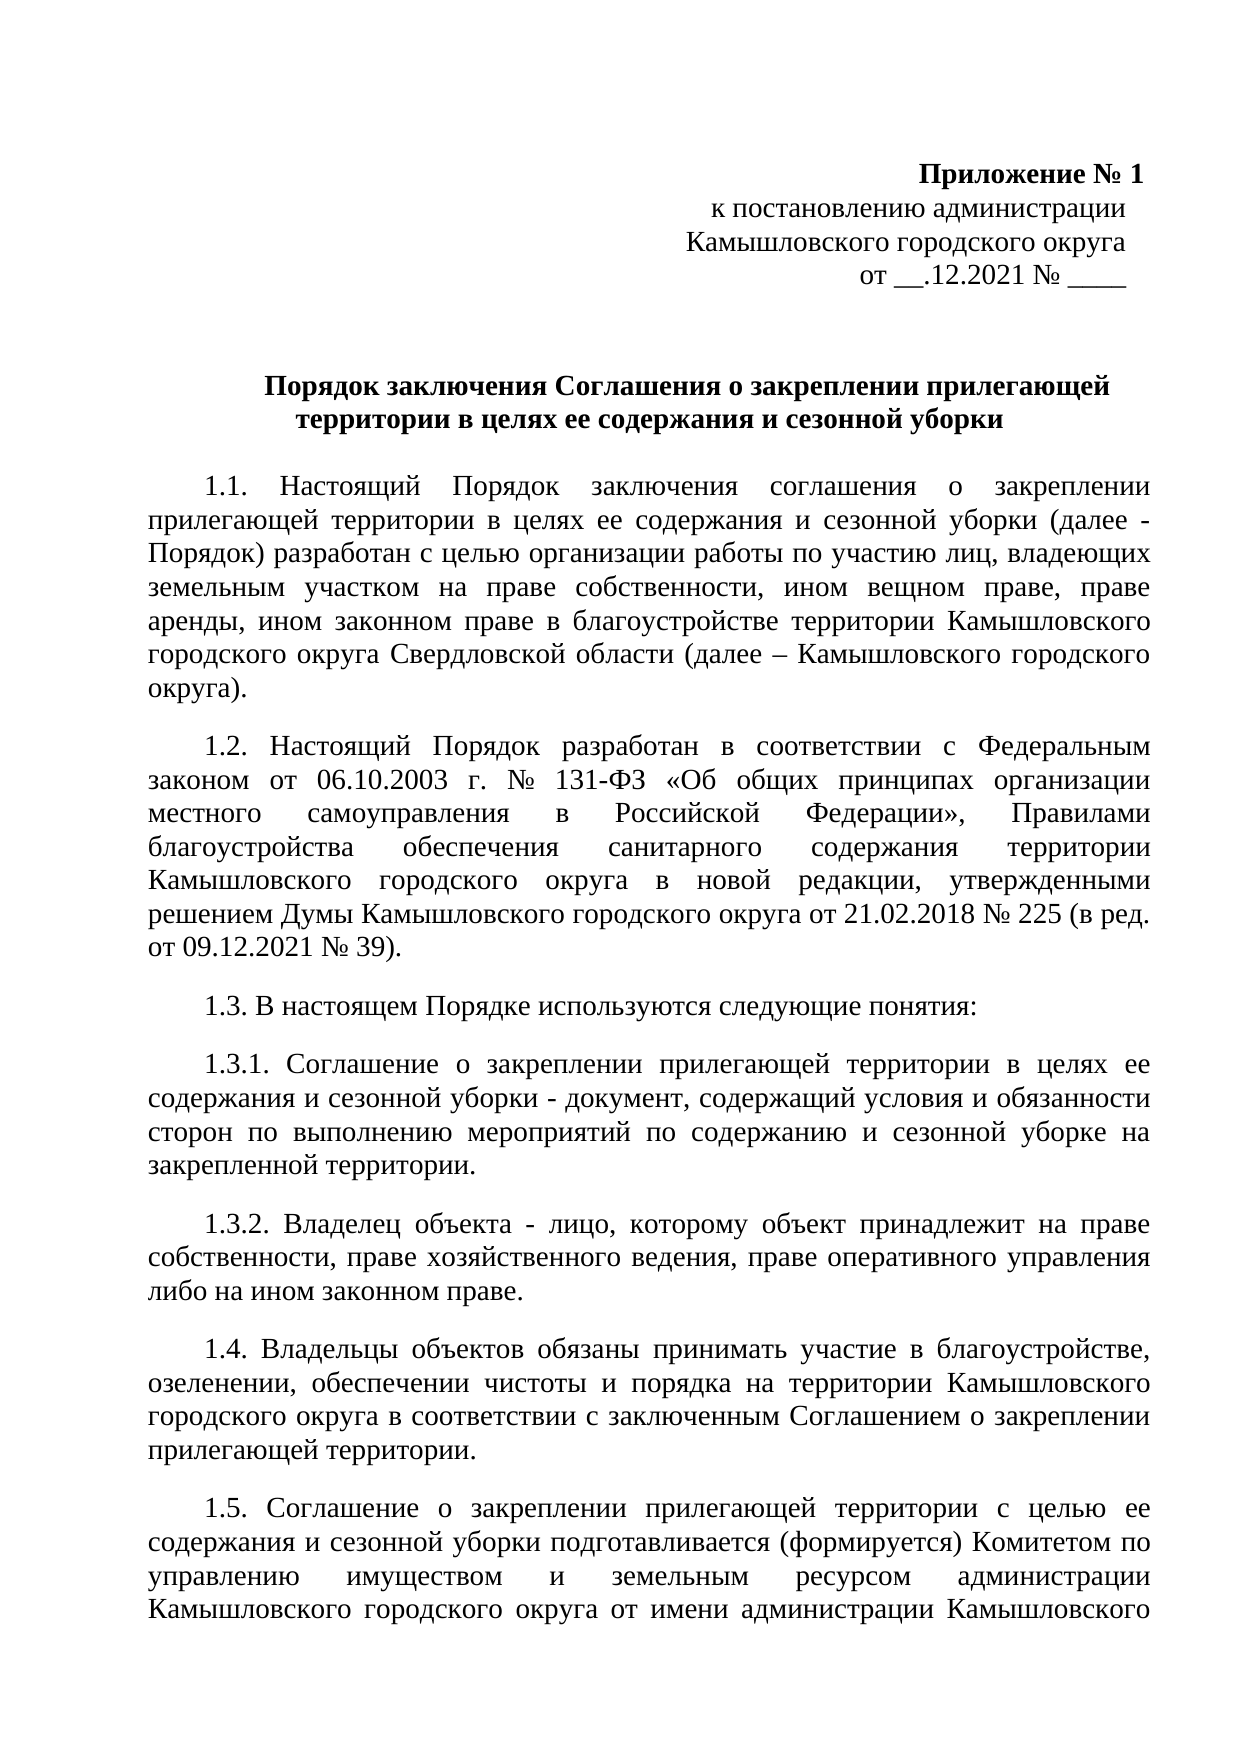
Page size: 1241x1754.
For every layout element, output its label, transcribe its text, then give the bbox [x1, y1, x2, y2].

text 1.3.2. Владелец объекта - лицо, которому объект принадлежит на праве собственности, праве хозяйственного ведения, праве оперативного управления либо на ином законном праве. [148, 1206, 1152, 1306]
table_header [148, 190, 628, 291]
text 1.4. Владельцы объектов обязаны принимать участие в благоустройстве, озеленении, обеспечении чистоты и порядка на территории Камышловского городского округа в соответствии с заключенным Соглашением о закреплении прилегающей территории. [148, 1331, 1152, 1466]
text 1.1. Настоящий Порядок заключения соглашения о закреплении прилегающей территории в целях ее содержания и сезонной уборки (далее - Порядок) разработан с целью организации работы по участию лиц, владеющих земельным участком на праве собственности, ином вещном праве, праве аренды, ином законном праве в благоустройстве территории Камышловского городского округа Свердловской области (далее – Камышловского городского округа). [148, 468, 1152, 703]
text 1.5. Соглашение о закреплении прилегающей территории с целью ее содержания и сезонной уборки подготавливается (формируется) Комитетом по управлению имуществом и земельным ресурсом администрации Камышловского городского округа от имени администрации Камышловского [148, 1491, 1152, 1625]
table_header к постановлению администрации Камышловского городского округа от __.12.2021 № ____ [628, 190, 1137, 291]
text Приложение № 1 [148, 157, 1152, 190]
text 1.3. В настоящем Порядке используются следующие понятия: [148, 988, 1152, 1022]
text 1.2. Настоящий Порядок разработан в соответствии с Федеральным законом от 06.10.2003 г. № 131-ФЗ «Об общих принципах организации местного самоуправления в Российской Федерации», Правилами благоустройства обеспечения санитарного содержания территории Камышловского городского округа в новой редакции, утвержденными решением Думы Камышловского городского округа от 21.02.2018 № 225 (в ред. от 09.12.2021 № 39). [148, 728, 1152, 963]
text 1.3.1. Соглашение о закреплении прилегающей территории в целях ее содержания и сезонной уборки - документ, содержащий условия и обязанности сторон по выполнению мероприятий по содержанию и сезонной уборке на закрепленной территории. [148, 1047, 1152, 1181]
text Порядок заключения Соглашения о закреплении прилегающей территории в целях ее содержания и сезонной уборки [148, 368, 1152, 435]
